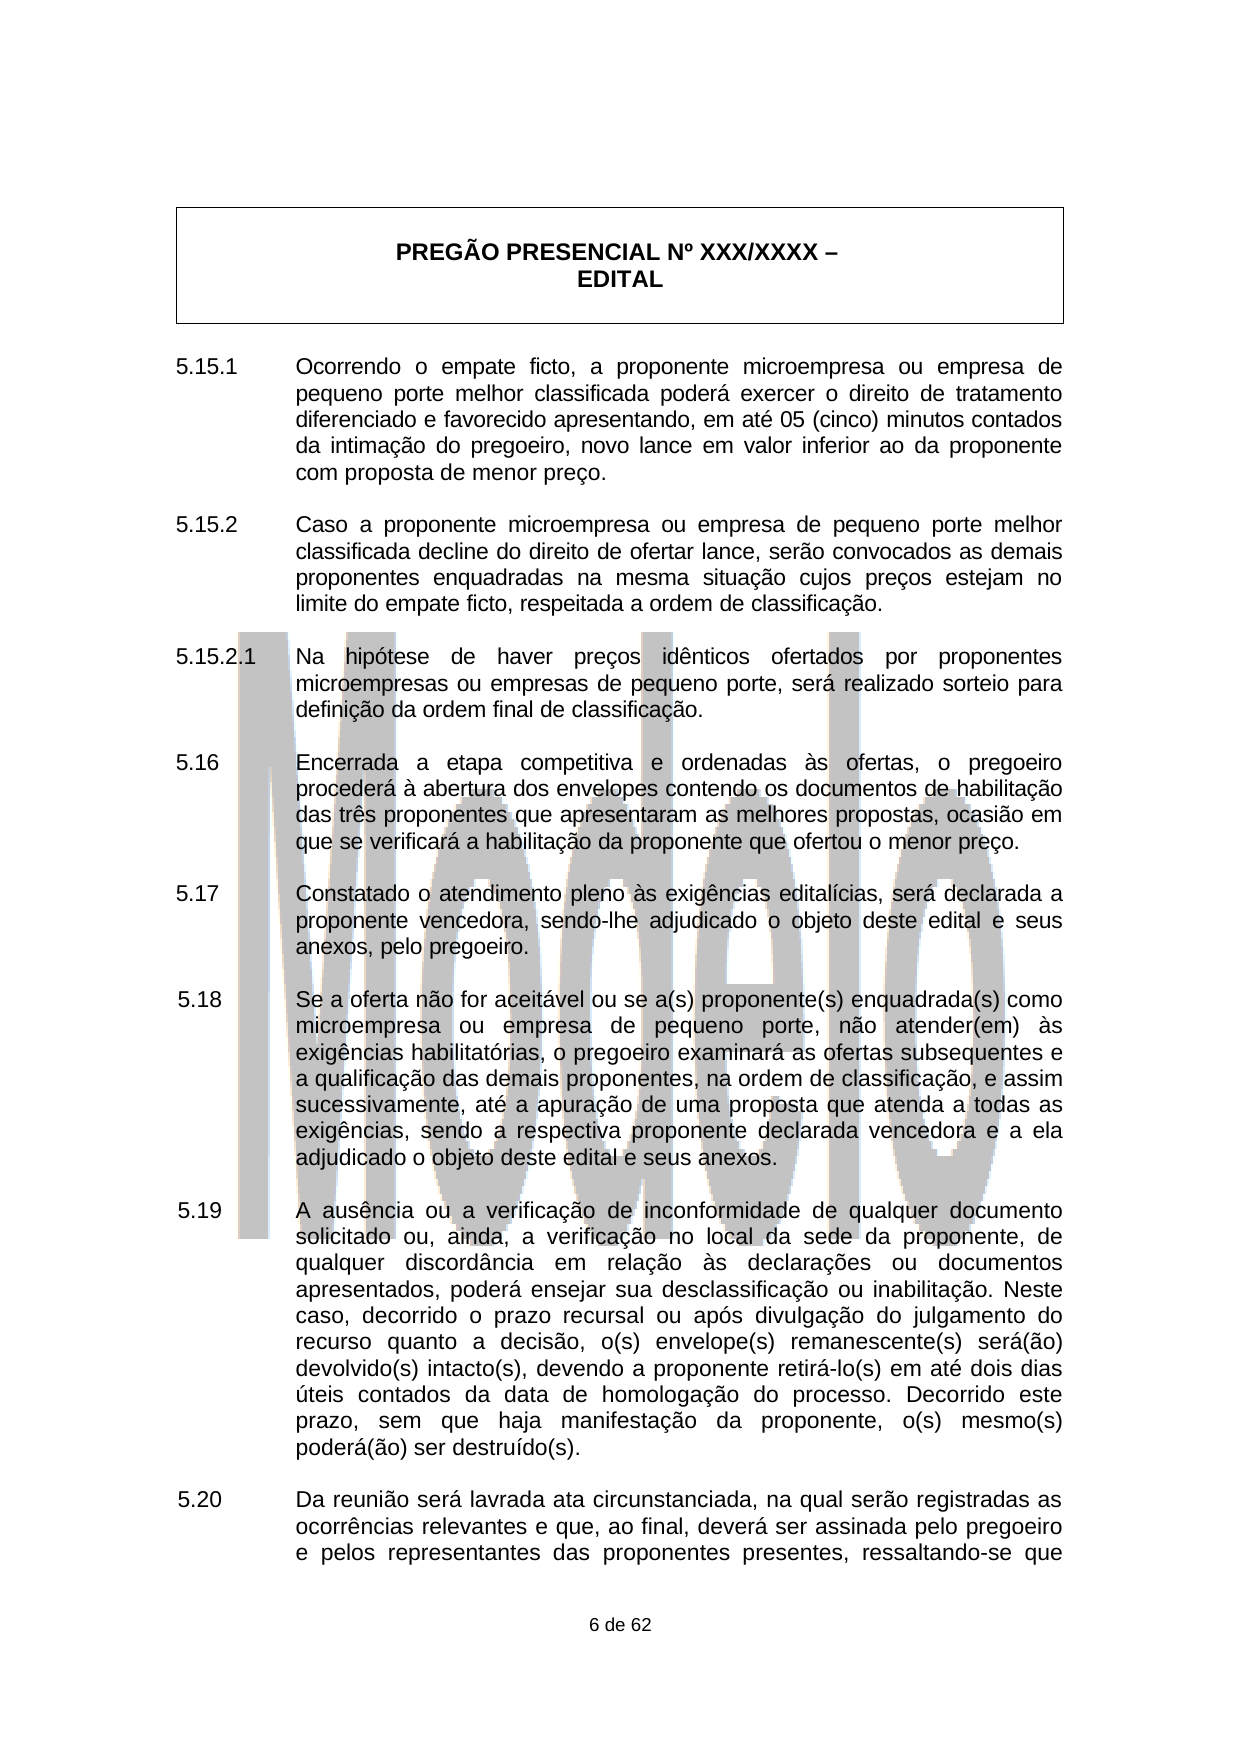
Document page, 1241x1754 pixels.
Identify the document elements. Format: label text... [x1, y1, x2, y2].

picture [177, 854, 1063, 880]
text 5.16 Encerrada a etapa competitiva e ordenadas às ofertas, o pregoeiro procederá à abertura dos envelopes contendo os documentos de habilitação das três proponentes que apresentaram as melhores propostas, ocasião em que se verificará a habilitação da proponente que ofertou o menor preço. [176, 748, 1063, 854]
picture [177, 1566, 1063, 1636]
text 5.19 A ausência ou a verificação de inconformidade de qualquer documento solicitado ou, ainda, a verificação no local da sede da proponente, de qualquer discordância em relação às declarações ou documentos apresentados, poderá ensejar sua desclassificação ou inabilitação. Neste caso, decorrido o prazo recursal ou após divulgação do julgamento do recurso quanto a decisão, o(s) envelope(s) remanescente(s) será(ão) devolvido(s) intacto(s), devendo a proponente retirá-lo(s) em até dois dias úteis contados da data de homologação do processo. Decorrido este prazo, sem que haja manifestação da proponente, o(s) mesmo(s) poderá(ão) ser destruído(s). [177, 1197, 1063, 1460]
picture [177, 485, 1063, 511]
picture [177, 722, 1063, 748]
text 5.15.2 Caso a proponente microempresa ou empresa de pequeno porte melhor classificada decline do direito de ofertar lance, serão convocados as demais proponentes enquadradas na mesma situação cujos preços estejam no limite do empate ficto, respeitada a ordem de classificação. [176, 511, 1063, 617]
picture [177, 1460, 1063, 1486]
picture [177, 1170, 1063, 1197]
picture [177, 617, 1063, 643]
text 5.17 Constatado o atendimento pleno às exigências editalícias, será declarada a proponente vencedora, sendo-lhe adjudicado o objeto deste edital e seus anexos, pelo pregoeiro. [176, 880, 1063, 959]
text 5.15.1 Ocorrendo o empate ficto, a proponente microempresa ou empresa de pequeno porte melhor classificada poderá exercer o direito de tratamento diferenciado e favorecido apresentando, em até 05 (cinco) minutos contados da intimação do pregoeiro, novo lance em valor inferior ao da proponente com proposta de menor preço. [176, 353, 1063, 485]
text 5.15.2.1 Na hipótese de haver preços idênticos ofertados por proponentes microempresas ou empresas de pequeno porte, será realizado sorteio para definição da ordem final de classificação. [176, 643, 1063, 722]
picture [177, 324, 1063, 353]
text 5.18 Se a oferta não for aceitável ou se a(s) proponente(s) enquadrada(s) como microempresa ou empresa de pequeno porte, não atender(em) às exigências habilitatórias, o pregoeiro examinará as ofertas subsequentes e a qualificação das demais proponentes, na ordem de classificação, e assim sucessivamente, até a apuração de uma proposta que atenda a todas as exigências, sendo a respectiva proponente declarada vencedora e a ela adjudicado o objeto deste edital e seus anexos. [177, 986, 1063, 1170]
picture [177, 208, 1063, 323]
text 5.20 Da reunião será lavrada ata circunstanciada, na qual serão registradas as ocorrências relevantes e que, ao final, deverá ser assinada pelo pregoeiro e pelos representantes das proponentes presentes, ressaltando-se que [177, 1486, 1063, 1566]
picture [177, 959, 1063, 986]
